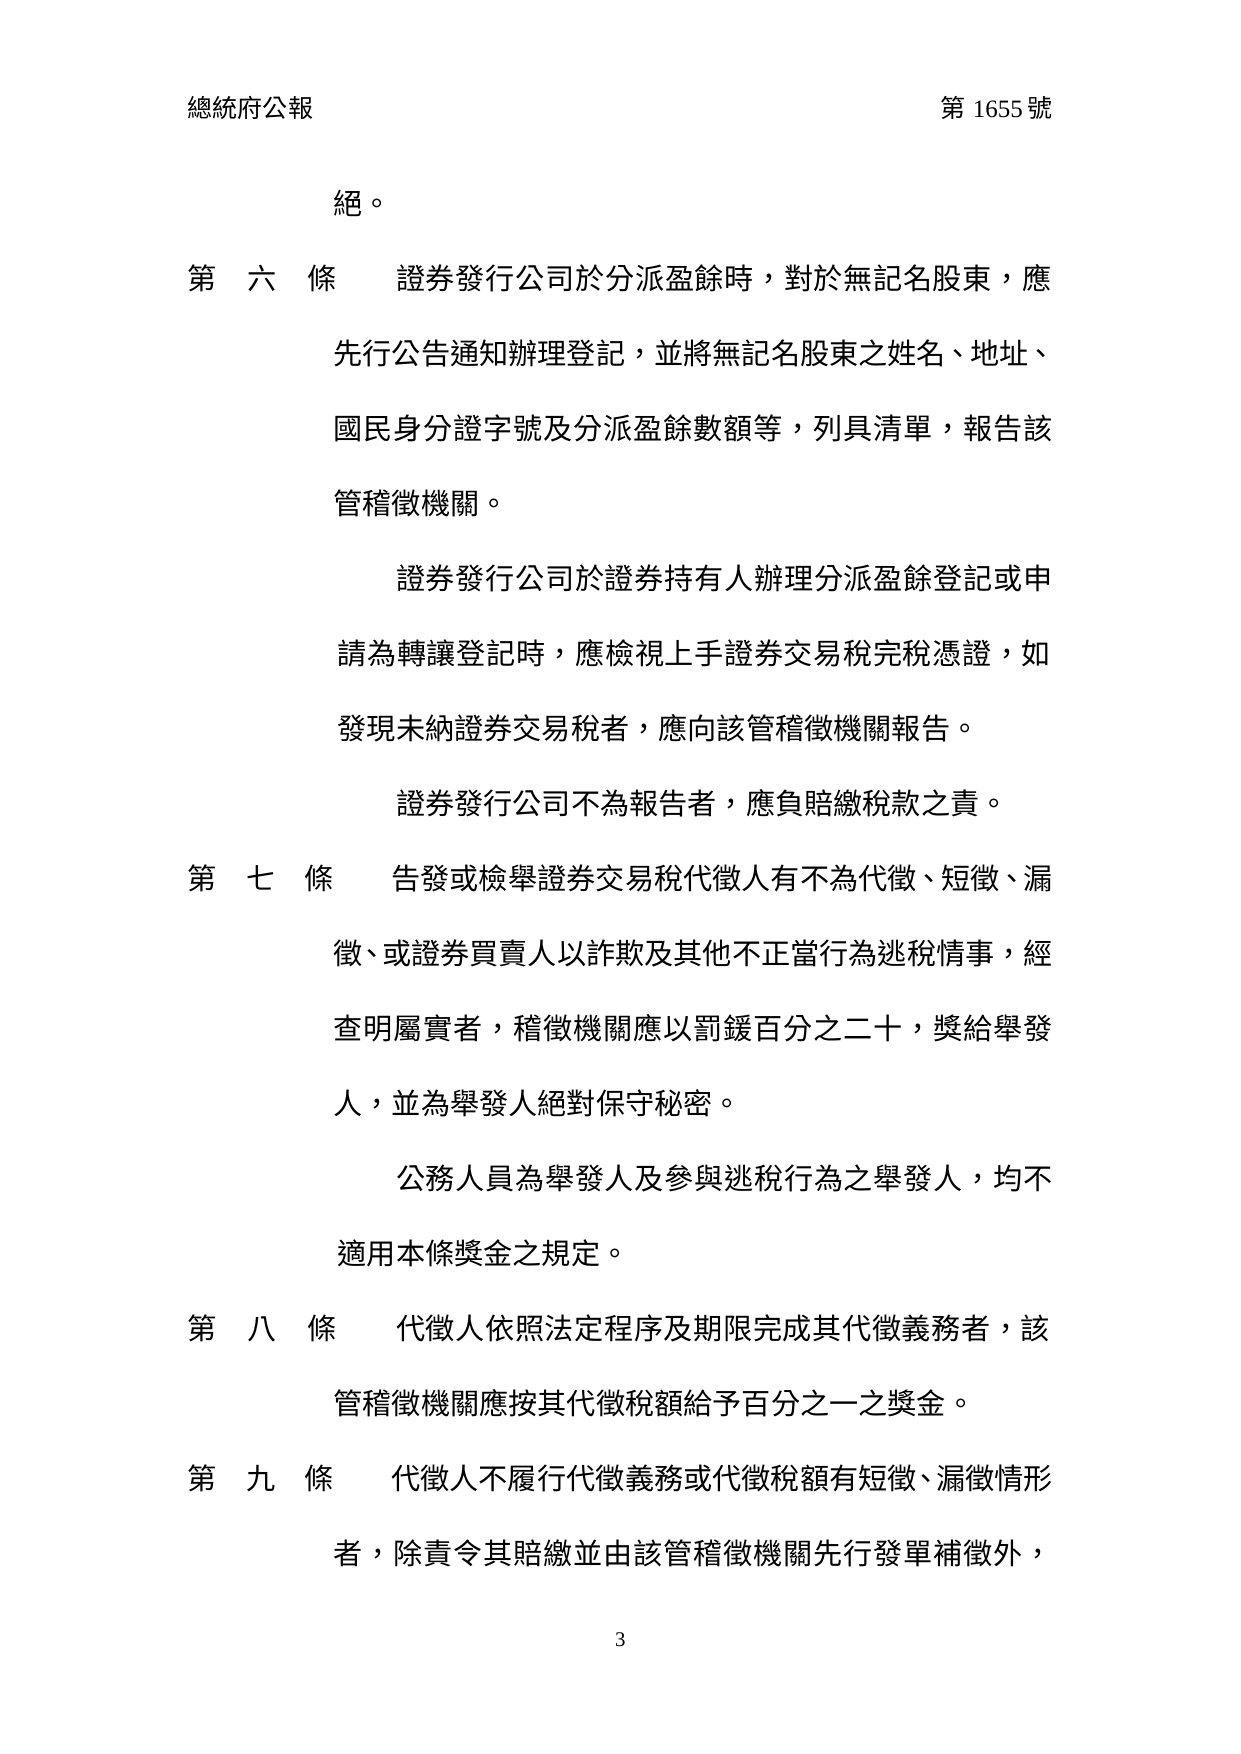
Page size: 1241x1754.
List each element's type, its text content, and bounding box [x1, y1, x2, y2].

text 絕。 [187, 164, 1053, 239]
text 證券發行公司不為報告者，應負賠繳稅款之責。 [337, 764, 1053, 839]
text 第 九 條 代徵人不履行代徵義務或代徵稅額有短徵、漏徵情形者，除責令其賠繳並由該管稽徵機關先行發單補徵外， [187, 1439, 1053, 1589]
text 第 八 條 代徵人依照法定程序及期限完成其代徵義務者，該管稽徵機關應按其代徵稅額給予百分之一之獎金。 [187, 1289, 1053, 1439]
text 第 六 條 證券發行公司於分派盈餘時，對於無記名股東，應先行公告通知辦理登記，並將無記名股東之姓名、地址、國民身分證字號及分派盈餘數額等，列具清單，報告該管稽徵機關。 [187, 239, 1053, 539]
text 證券發行公司於證券持有人辦理分派盈餘登記或申請為轉讓登記時，應檢視上手證券交易稅完稅憑證，如發現未納證券交易稅者，應向該管稽徵機關報告。 [337, 539, 1053, 764]
text 第 七 條 告發或檢舉證券交易稅代徵人有不為代徵、短徵、漏徵、或證券買賣人以詐欺及其他不正當行為逃稅情事，經查明屬實者，稽徵機關應以罰鍰百分之二十，獎給舉發人，並為舉發人絕對保守秘密。 [187, 839, 1053, 1139]
text 公務人員為舉發人及參與逃稅行為之舉發人，均不適用本條獎金之規定。 [337, 1139, 1053, 1289]
